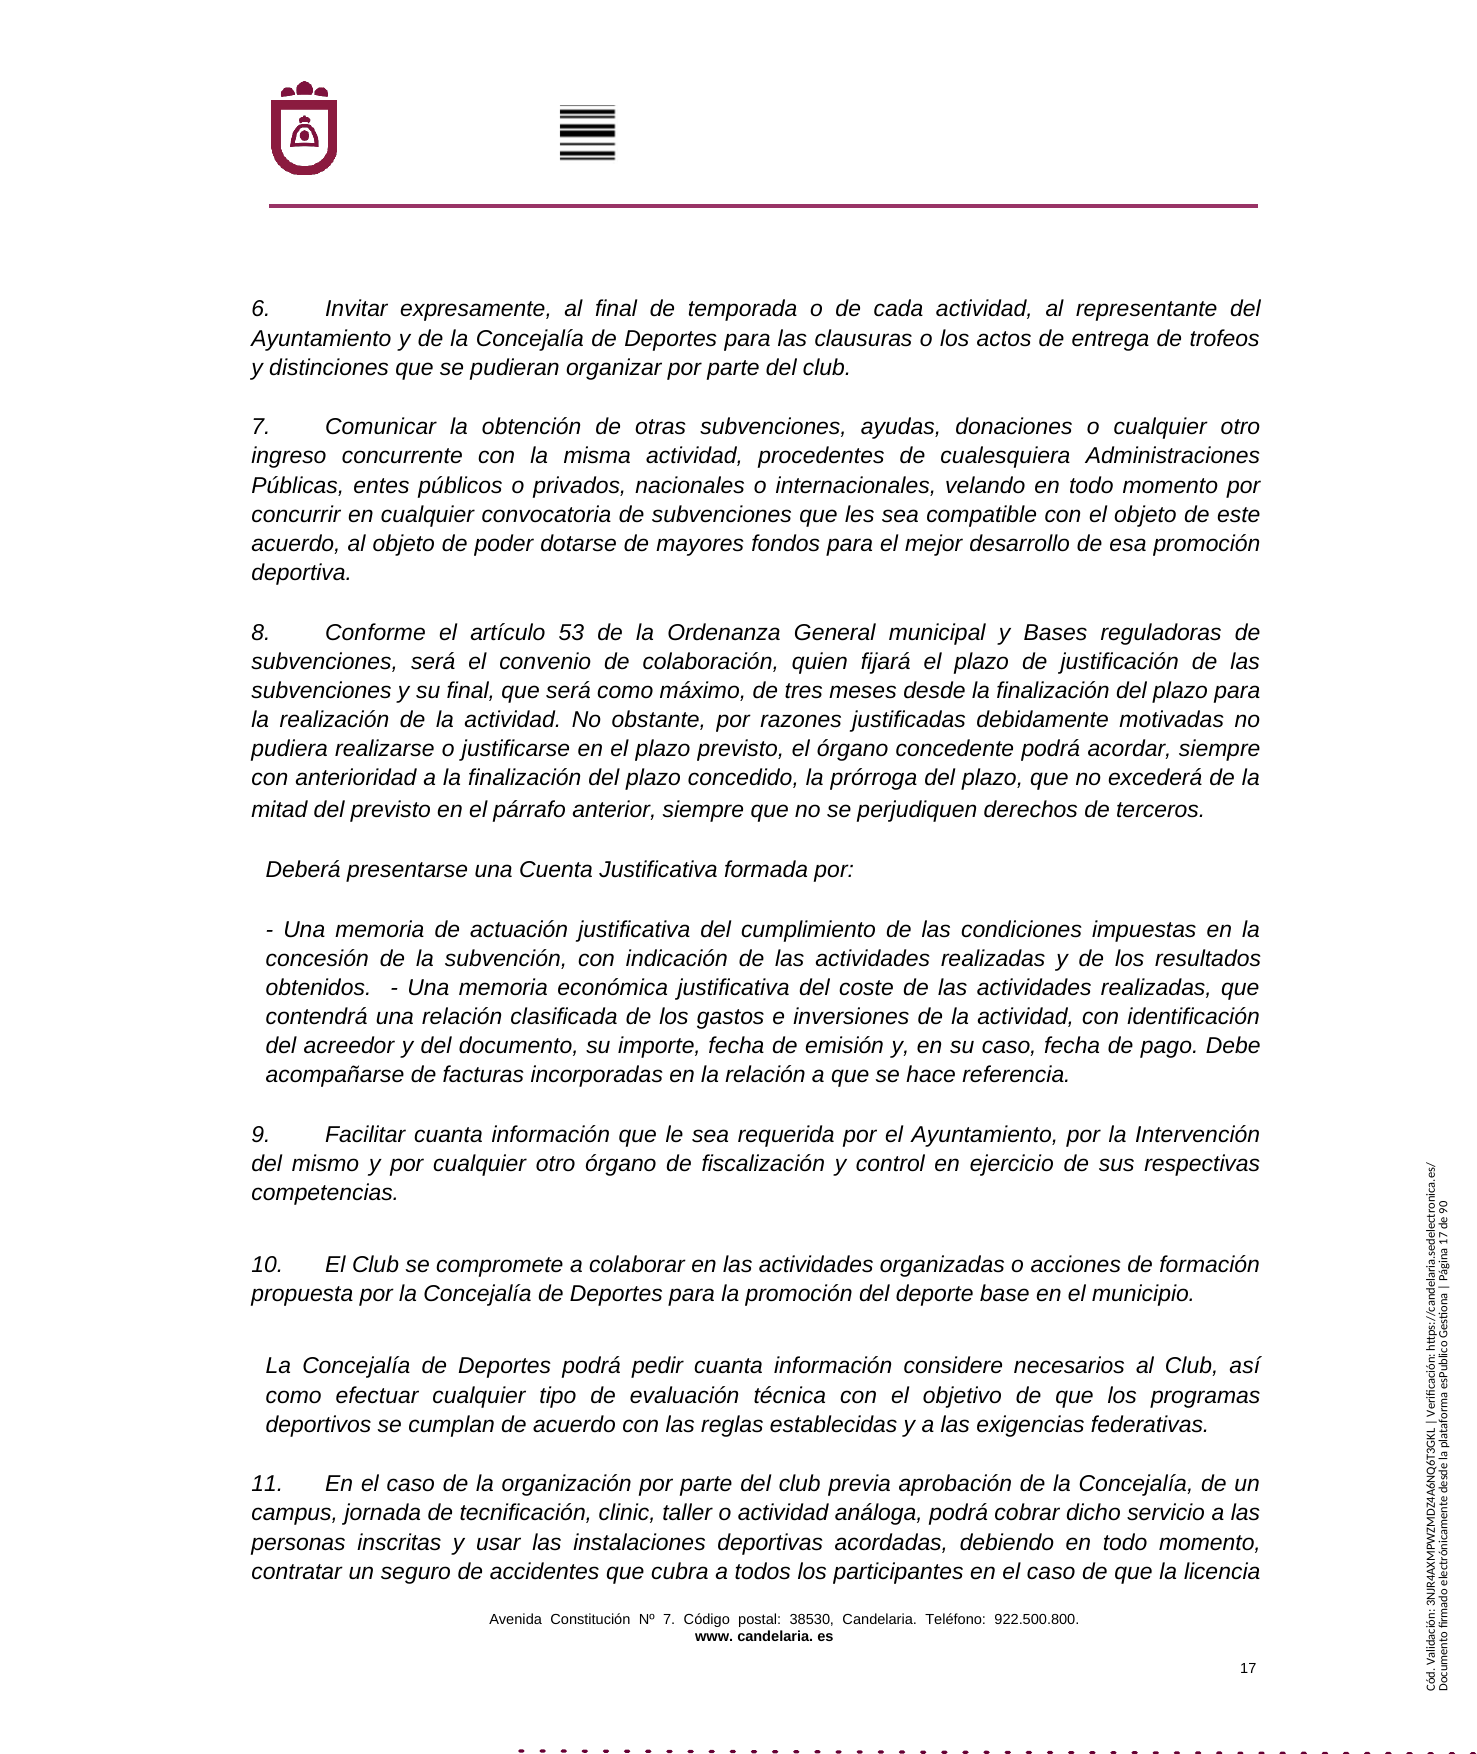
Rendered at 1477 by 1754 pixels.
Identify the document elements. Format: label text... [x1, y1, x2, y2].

list El Club se compromete a colaborar en las actividades organizadas o acciones de formación propuesta por la Concejalía de Deportes para la promoción del deporte base en el municipio. [251, 1251, 1263, 1307]
list Conforme el artículo 53 de la Ordenanza General municipal y Bases reguladoras de subvenciones, será el convenio de colaboración, quien fijará el plazo de justificación de las subvenciones y su final, que será como máximo, de tres meses desde la finalización del plazo para la realización de la actividad. No obstante, por razones justificadas debidamente motivadas no pudiera realizarse o justificarse en el plazo previsto, el órgano concedente podrá acordar, siempre con anterioridad a la finalización del plazo concedido, la prórroga del plazo, que no excederá de la mitad del previsto en el párrafo anterior, siempre que no se perjudiquen derechos de terceros. [251, 618, 1263, 823]
list Comunicar la obtención de otras subvenciones, ayudas, donaciones o cualquier otro ingreso concurrente con la misma actividad, procedentes de cualesquiera Administraciones Públicas, entes públicos o privados, nacionales o internacionales, velando en todo momento por concurrir en cualquier convocatoria de subvenciones que les sea compatible con el objeto de este acuerdo, al objeto de poder dotarse de mayores fondos para el mejor desarrollo de esa promoción deportiva. [251, 413, 1263, 585]
list En el caso de la organización por parte del club previa aprobación de la Concejalía, de un campus, jornada de tecnificación, clinic, taller o actividad análoga, podrá cobrar dicho servicio a las personas inscritas y usar las instalaciones deportivas acordadas, debiendo en todo momento, contratar un seguro de accidentes que cubra a todos los participantes en el caso de que la licencia [251, 1470, 1263, 1584]
text - Una memoria de actuación justificativa del cumplimiento de las condiciones impuestas en la concesión de la subvención, con indicación de las actividades realizadas y de los resultados obtenidos. - Una memoria económica justificativa del coste de las actividades realizadas, que contendrá una relación clasificada de los gastos e inversiones de la actividad, con identificación del acreedor y del documento, su importe, fecha de emisión y, en su caso, fecha de pago. Debe acompañarse de facturas incorporadas en la relación a que se hace referencia. [265, 916, 1263, 1088]
text Deberá presentarse una Cuenta Justificativa formada por: [265, 856, 1263, 882]
text La Concejalía de Deportes podrá pedir cuanta información considere necesarios al Club, así como efectuar cualquier tipo de evaluación técnica con el objetivo de que los programas deportivos se cumplan de acuerdo con las reglas establecidas y a las exigencias federativas. [265, 1352, 1263, 1437]
list Facilitar cuanta información que le sea requerida por el Ayuntamiento, por la Intervención del mismo y por cualquier otro órgano de fiscalización y control en ejercicio de sus respectivas competencias. [251, 1121, 1263, 1206]
list Invitar expresamente, al final de temporada o de cada actividad, al representante del Ayuntamiento y de la Concejalía de Deportes para las clausuras o los actos de entrega de trofeos y distinciones que se pudieran organizar por parte del club. [251, 295, 1263, 380]
